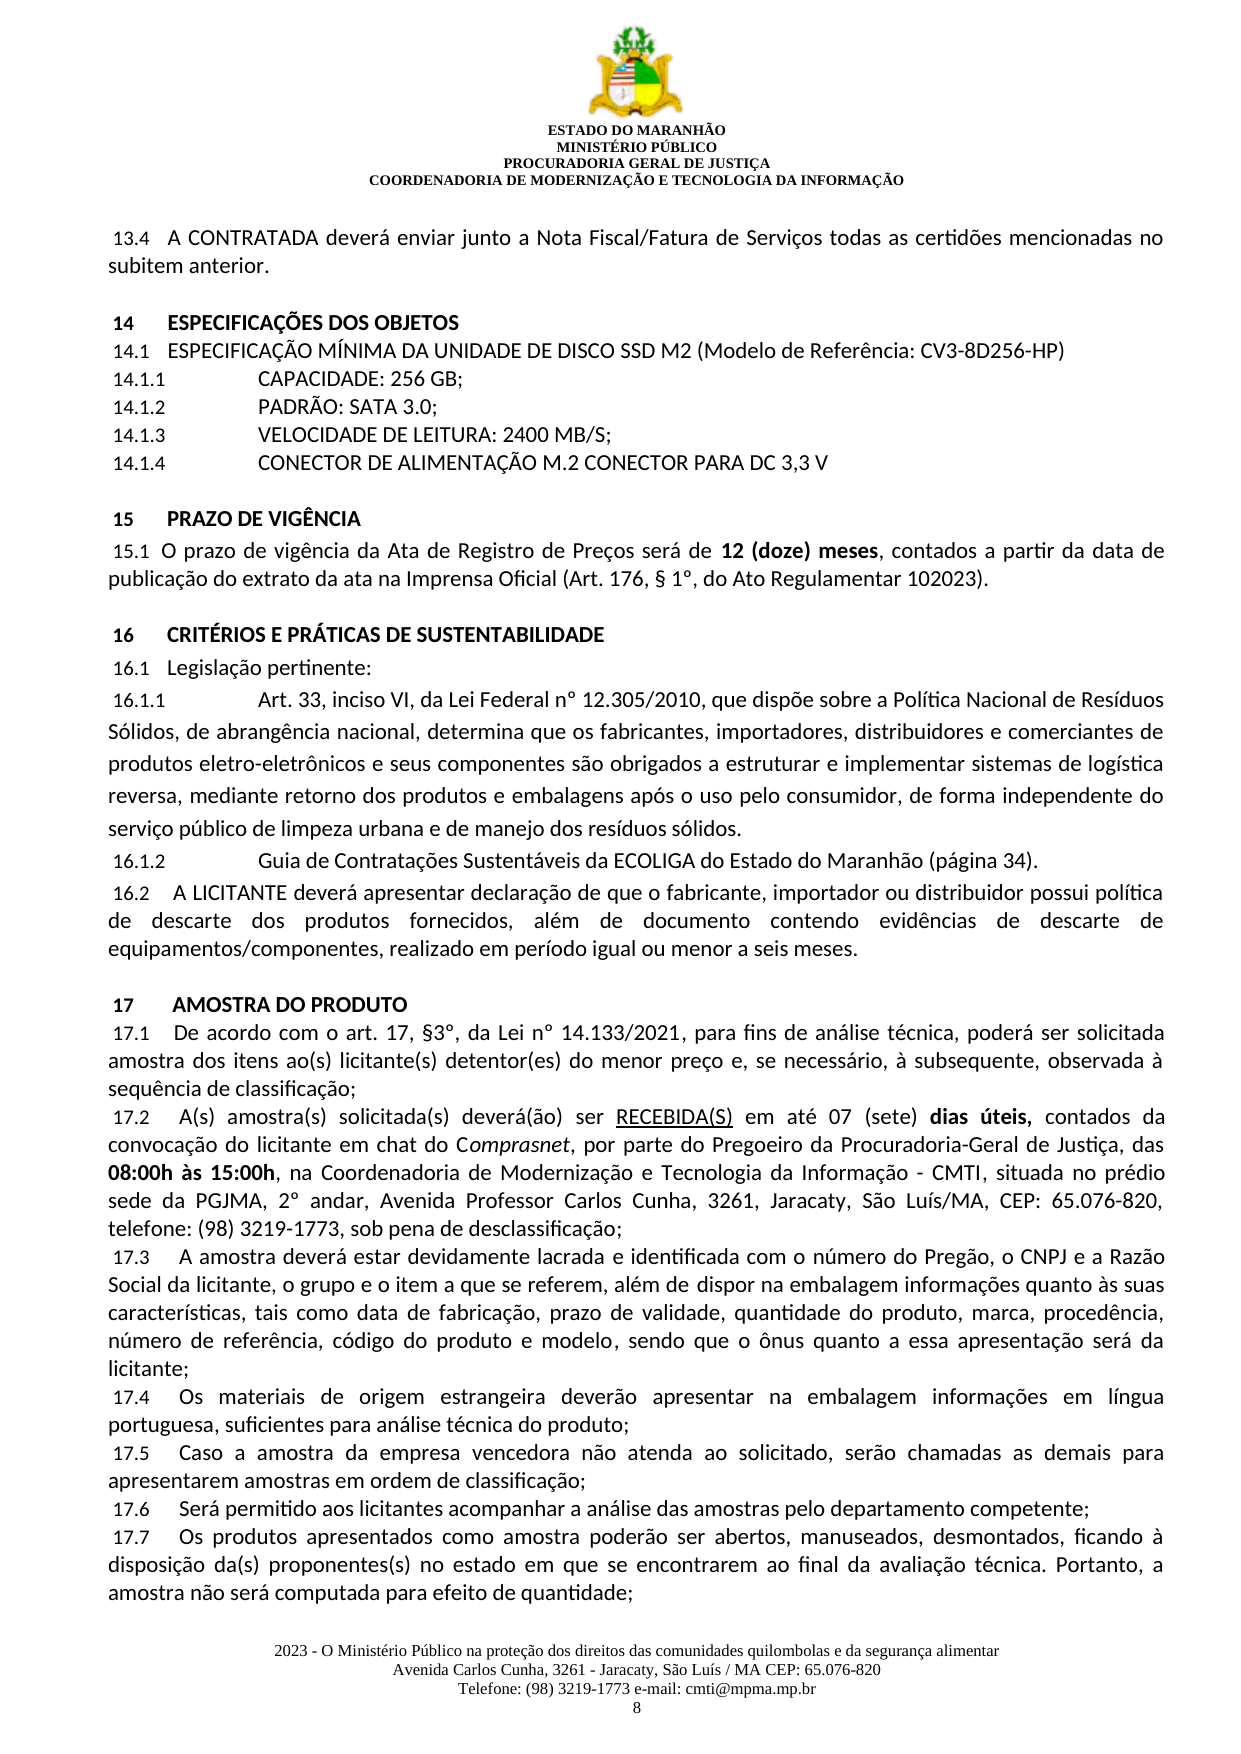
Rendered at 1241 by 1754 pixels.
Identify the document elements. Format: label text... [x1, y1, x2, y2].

list PRAZO DE VIGÊNCIA [108, 504, 1166, 532]
list PADRÃO: SATA 3.0; [108, 392, 1166, 420]
list Art. 33, inciso VI, da Lei Federal nº 12.305/2010, que dispõe sobre a Política Nacional de Resíduos Sólidos, de abrangência nacional, determina que os fabricantes, importadores, distribuidores e comerciantes de produtos eletro-eletrônicos e seus componentes são obrigados a estruturar e implementar sistemas de logística reversa, mediante retorno dos produtos e embalagens após o uso pelo consumidor, de forma independente do serviço público de limpeza urbana e de manejo dos resíduos sólidos. [108, 685, 1166, 842]
list ESPECIFICAÇÕES DOS OBJETOS [108, 308, 1166, 336]
list Guia de Contratações Sustentáveis da ECOLIGA do Estado do Maranhão (página 34). [108, 846, 1166, 874]
list Os materiais de origem estrangeira deverão apresentar na embalagem informações em língua portuguesa, suficientes para análise técnica do produto; [108, 1382, 1166, 1438]
list A CONTRATADA deverá enviar junto a Nota Fiscal/Fatura de Serviços todas as certidões mencionadas no subitem anterior. [108, 223, 1166, 279]
list ESPECIFICAÇÃO MÍNIMA DA UNIDADE DE DISCO SSD M2 (Modelo de Referência: CV3-8D256-HP) [108, 336, 1166, 364]
list VELOCIDADE DE LEITURA: 2400 MB/S; [108, 420, 1166, 448]
list Será permitido aos licitantes acompanhar a análise das amostras pelo departamento competente; [108, 1494, 1166, 1522]
list CAPACIDADE: 256 GB; [108, 364, 1166, 392]
list A(s) amostra(s) solicitada(s) deverá(ão) ser RECEBIDA(S) em até 07 (sete) dias úteis, contados da convocação do licitante em chat do Comprasnet, por parte do Pregoeiro da Procuradoria-Geral de Justiça, das 08:00h às 15:00h, na Coordenadoria de Modernização e Tecnologia da Informação - CMTI, situada no prédio sede da PGJMA, 2º andar, Avenida Professor Carlos Cunha, 3261, Jaracaty, São Luís/MA, CEP: 65.076-820, telefone: (98) 3219-1773, sob pena de desclassificação; [108, 1102, 1166, 1242]
list A LICITANTE deverá apresentar declaração de que o fabricante, importador ou distribuidor possui política de descarte dos produtos fornecidos, além de documento contendo evidências de descarte de equipamentos/componentes, realizado em período igual ou menor a seis meses. [108, 878, 1166, 962]
list Os produtos apresentados como amostra poderão ser abertos, manuseados, desmontados, ficando à disposição da(s) proponentes(s) no estado em que se encontrarem ao final da avaliação técnica. Portanto, a amostra não será computada para efeito de quantidade; [108, 1522, 1166, 1607]
list A amostra deverá estar devidamente lacrada e identificada com o número do Pregão, o CNPJ e a Razão Social da licitante, o grupo e o item a que se referem, além de dispor na embalagem informações quanto às suas características, tais como data de fabricação, prazo de validade, quantidade do produto, marca, procedência, número de referência, código do produto e modelo, sendo que o ônus quanto a essa apresentação será da licitante; [108, 1242, 1166, 1382]
list Legislação pertinente: [108, 653, 1166, 681]
list CONECTOR DE ALIMENTAÇÃO M.2 CONECTOR PARA DC 3,3 V [108, 448, 1166, 476]
list AMOSTRA DO PRODUTO [108, 990, 1166, 1018]
list O prazo de vigência da Ata de Registro de Preços será de 12 (doze) meses, contados a partir da data de publicação do extrato da ata na Imprensa Oficial (Art. 176, § 1º, do Ato Regulamentar 102023). [108, 536, 1166, 592]
list De acordo com o art. 17, §3º, da Lei nº 14.133/2021, para fins de análise técnica, poderá ser solicitada amostra dos itens ao(s) licitante(s) detentor(es) do menor preço e, se necessário, à subsequente, observada à sequência de classificação; [108, 1018, 1166, 1102]
list CRITÉRIOS E PRÁTICAS DE SUSTENTABILIDADE [108, 621, 1166, 648]
list Caso a amostra da empresa vencedora não atenda ao solicitado, serão chamadas as demais para apresentarem amostras em ordem de classificação; [108, 1438, 1166, 1494]
